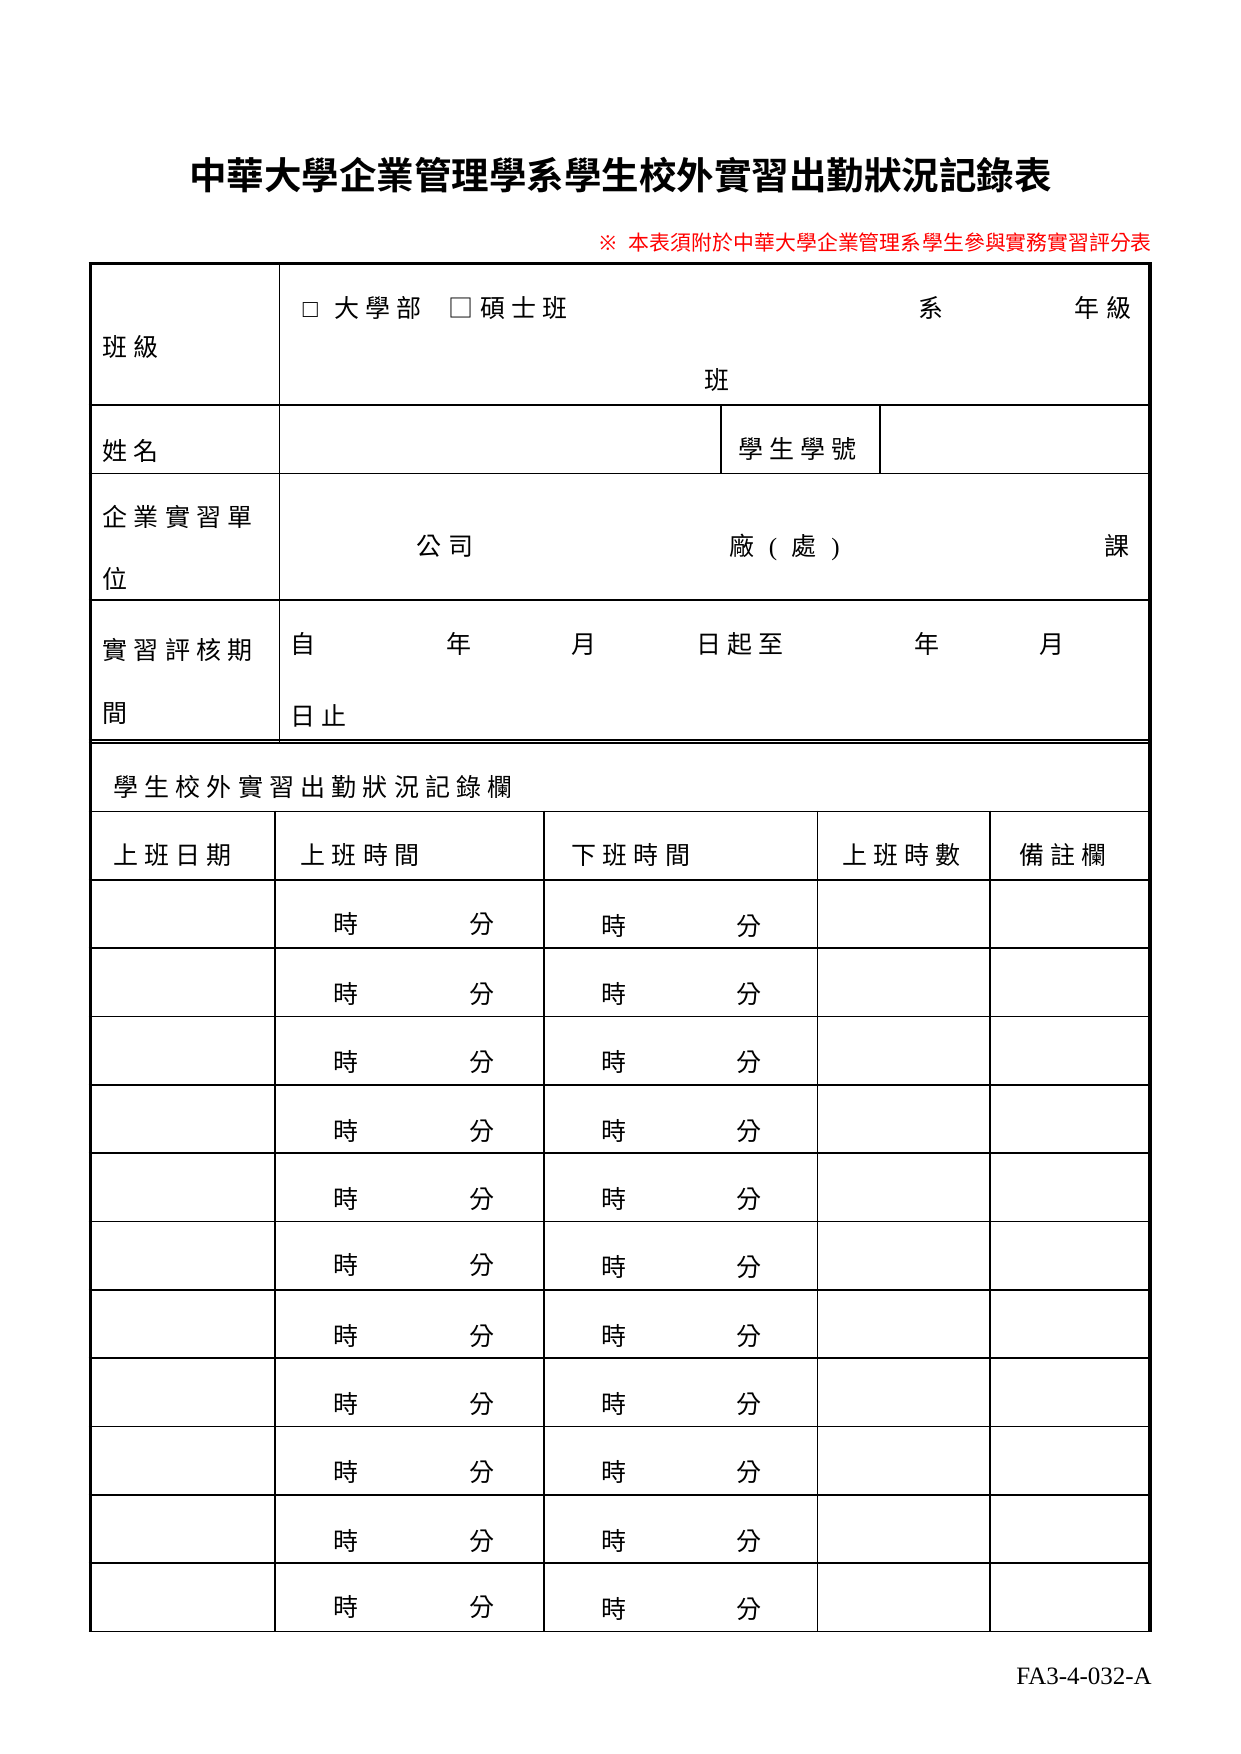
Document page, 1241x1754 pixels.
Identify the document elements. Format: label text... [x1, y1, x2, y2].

table_cell 學生學號 [722, 406, 879, 472]
table_cell [991, 1564, 1148, 1631]
table_cell [991, 1017, 1148, 1084]
table_cell [818, 1154, 989, 1221]
table_cell [991, 1427, 1148, 1494]
table_cell [92, 881, 274, 947]
table_cell [977, 812, 989, 879]
table_cell [1124, 744, 1148, 811]
table_cell [991, 1291, 1148, 1357]
table_cell [92, 812, 106, 879]
table_cell [881, 406, 1148, 472]
table_cell 時 分 [276, 1086, 543, 1152]
table_cell [92, 1222, 274, 1289]
table_cell [991, 1154, 1148, 1221]
table_cell 時 分 [276, 1427, 543, 1494]
table_cell [818, 1427, 989, 1494]
table_cell 時 分 [276, 949, 543, 1016]
table_cell 時 分 [545, 1017, 817, 1084]
table_cell [92, 1359, 274, 1426]
table_cell 時 分 [545, 1222, 817, 1289]
table_cell [818, 1291, 989, 1357]
table_header 班級 [92, 265, 279, 404]
table_cell 時 分 [545, 881, 817, 947]
table_cell [818, 812, 833, 879]
table_cell [991, 949, 1148, 1016]
table_cell 企業實習單位 [92, 474, 279, 599]
table_cell [818, 1222, 989, 1289]
table_cell 實習評核期間 [92, 601, 279, 739]
table_cell 時 分 [276, 1017, 543, 1084]
table_cell 時 分 [545, 1359, 817, 1426]
table_cell [991, 1359, 1148, 1426]
table_cell [92, 1017, 274, 1084]
table_cell [818, 949, 989, 1016]
table_cell 上班時數 [833, 812, 977, 879]
table_cell 時 分 [276, 1496, 543, 1562]
table_cell 時 分 [545, 1086, 817, 1152]
table_cell 上班時間 [293, 812, 525, 879]
table_cell 時 分 [545, 1564, 817, 1631]
table_cell 時 分 [276, 1564, 543, 1631]
table_cell 時 分 [276, 1154, 543, 1221]
table_cell [818, 881, 989, 947]
table_cell [1135, 474, 1148, 599]
table_cell [806, 812, 817, 879]
table_cell 時 分 [545, 1427, 817, 1494]
table_cell [818, 1496, 989, 1562]
table_cell 時 分 [276, 1291, 543, 1357]
table_cell [818, 1564, 989, 1631]
table_cell [92, 949, 274, 1016]
table_header □大學部 □碩士班 系 年級 班 [280, 265, 1148, 404]
table_cell 時 分 [276, 1359, 543, 1426]
table_cell [1135, 812, 1148, 879]
table_cell [991, 1222, 1148, 1289]
table_cell [818, 1359, 989, 1426]
text ※本表須附於中華大學企業管理系學生參與實務實習評分表 [89, 200, 1151, 262]
table_cell 公司 廠(處) 課 [280, 474, 1135, 599]
table_cell 下班時間 [558, 812, 806, 879]
table_cell 學生校外實習出勤狀況記錄欄 [106, 744, 1124, 811]
table_cell [92, 1564, 274, 1631]
table_cell [92, 1154, 274, 1221]
table_cell [991, 1086, 1148, 1152]
table_cell [276, 812, 293, 879]
table_cell [525, 812, 543, 879]
table_cell [818, 1086, 989, 1152]
table_cell [991, 812, 1003, 879]
table_cell 備註欄 [1003, 812, 1135, 879]
table_cell [545, 812, 558, 879]
table_cell 時 分 [545, 949, 817, 1016]
table_cell [818, 1017, 989, 1084]
table_cell 自 年 月 日起至 年 月 日止 [280, 601, 1135, 739]
table_cell [280, 406, 720, 472]
table_cell [92, 1086, 274, 1152]
table_cell 姓名 [92, 406, 279, 472]
table_cell 時 分 [545, 1291, 817, 1357]
table_cell 時 分 [276, 881, 543, 947]
table_cell 時 分 [545, 1496, 817, 1562]
table_cell 上班日期 [106, 812, 260, 879]
table_cell [991, 881, 1148, 947]
table_cell [92, 1496, 274, 1562]
text 中華大學企業管理學系學生校外實習出勤狀況記錄表 [89, 146, 1151, 200]
table_cell 時 分 [276, 1222, 543, 1289]
table_cell [1135, 601, 1148, 739]
table_cell 時 分 [545, 1154, 817, 1221]
table_cell [92, 1427, 274, 1494]
table_cell [92, 1291, 274, 1357]
table_cell [92, 744, 106, 811]
table_cell [991, 1496, 1148, 1562]
table_cell [260, 812, 274, 879]
